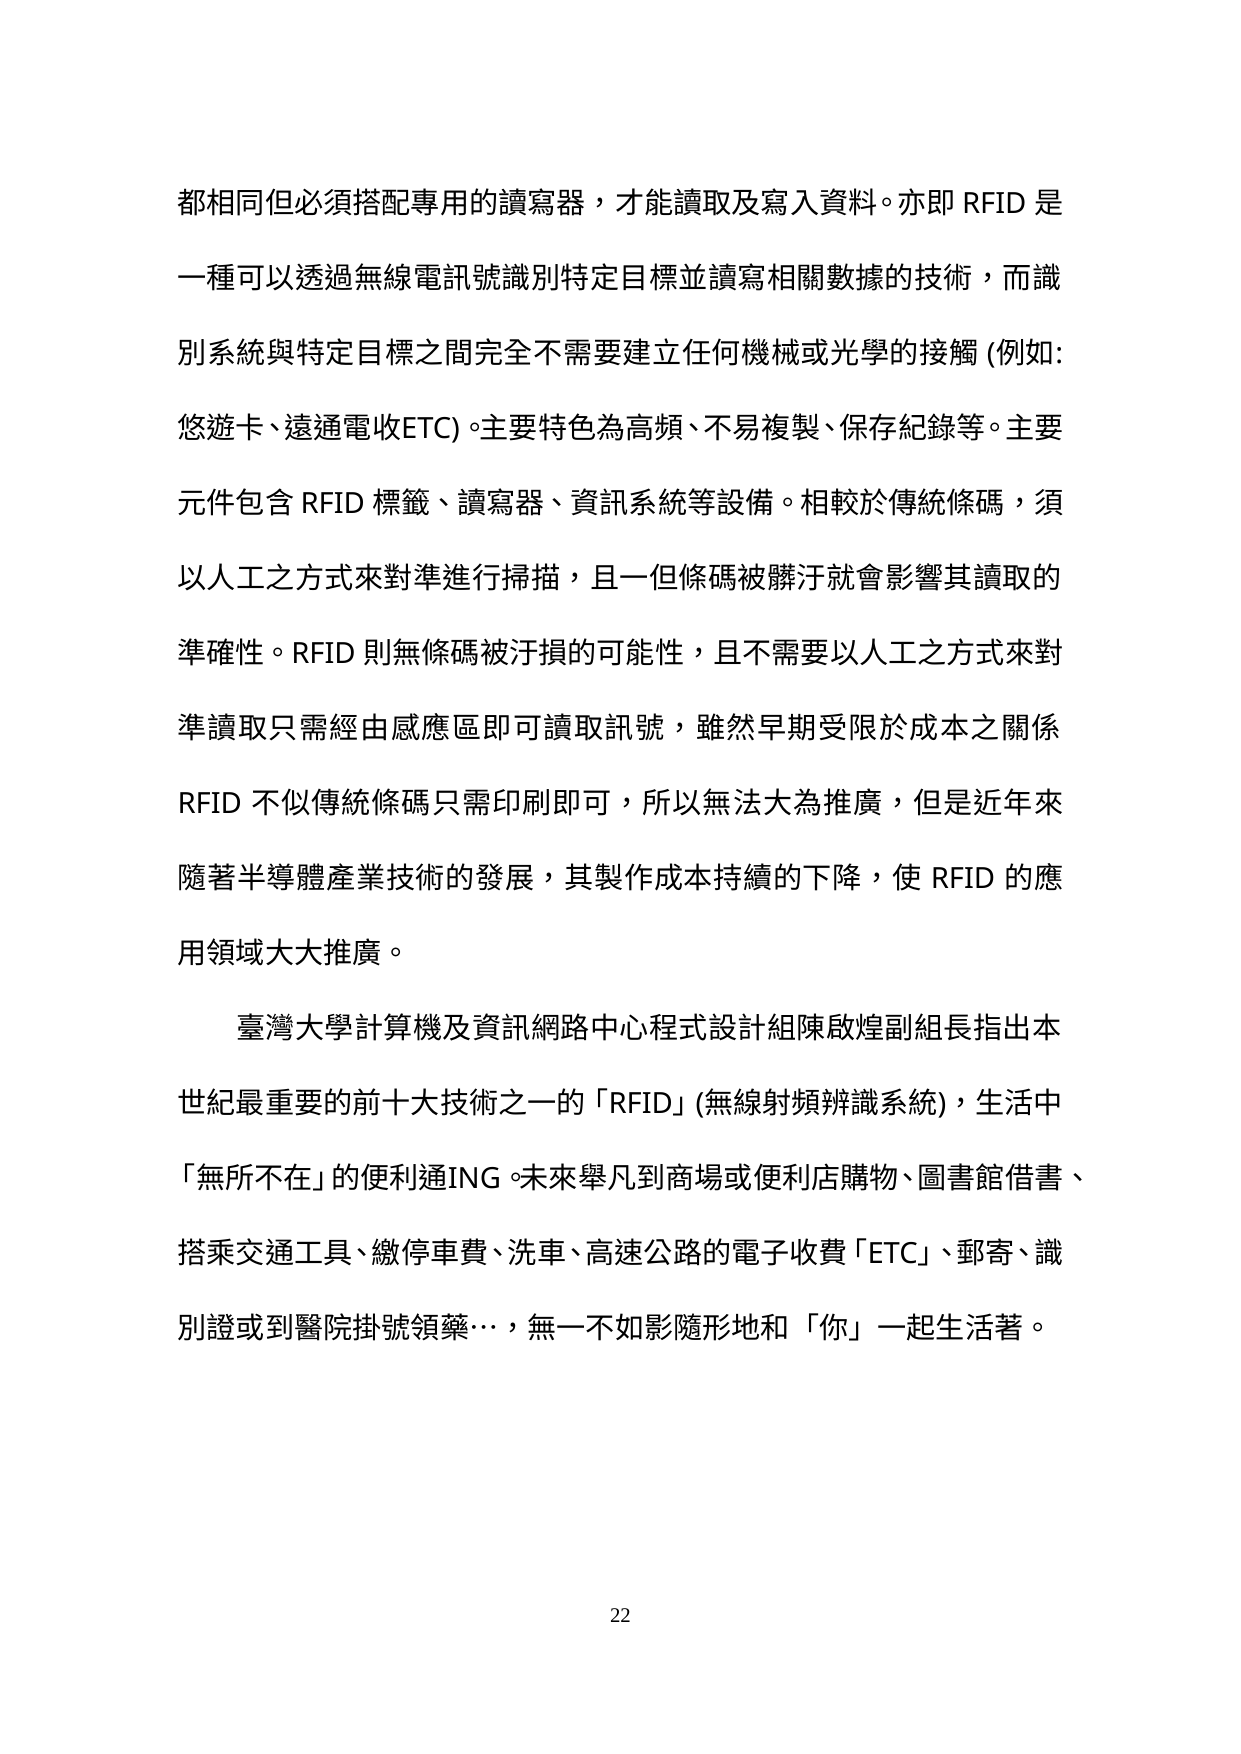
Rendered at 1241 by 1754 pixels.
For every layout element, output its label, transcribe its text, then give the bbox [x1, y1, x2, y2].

text 臺灣大學計算機及資訊網路中心程式設計組陳啟煌副組長指出本世紀最重要的前十大技術之一的「RFID」(無線射頻辨識系統)，生活中「無所不在」的便利通ING。未來舉凡到商場或便利店購物、圖書館借書、搭乘交通工具、繳停車費、洗車、高速公路的電子收費「ETC」、郵寄、識別證或到醫院掛號領藥…，無一不如影隨形地和「你」一起生活著。 [177, 988, 1063, 1363]
text 都相同但必須搭配專用的讀寫器，才能讀取及寫入資料。亦即 RFID 是一種可以透過無線電訊號識別特定目標並讀寫相關數據的技術，而識別系統與特定目標之間完全不需要建立任何機械或光學的接觸 (例如:悠遊卡、遠通電收ETC)。主要特色為高頻、不易複製、保存紀錄等。主要元件包含 RFID 標籤、讀寫器、資訊系統等設備。相較於傳統條碼，須以人工之方式來對準進行掃描，且一但條碼被髒汙就會影響其讀取的準確性。RFID 則無條碼被汙損的可能性，且不需要以人工之方式來對準讀取只需經由感應區即可讀取訊號，雖然早期受限於成本之關係 RFID 不似傳統條碼只需印刷即可，所以無法大為推廣，但是近年來隨著半導體產業技術的發展，其製作成本持續的下降，使 RFID 的應用領域大大推廣。 [177, 163, 1063, 988]
